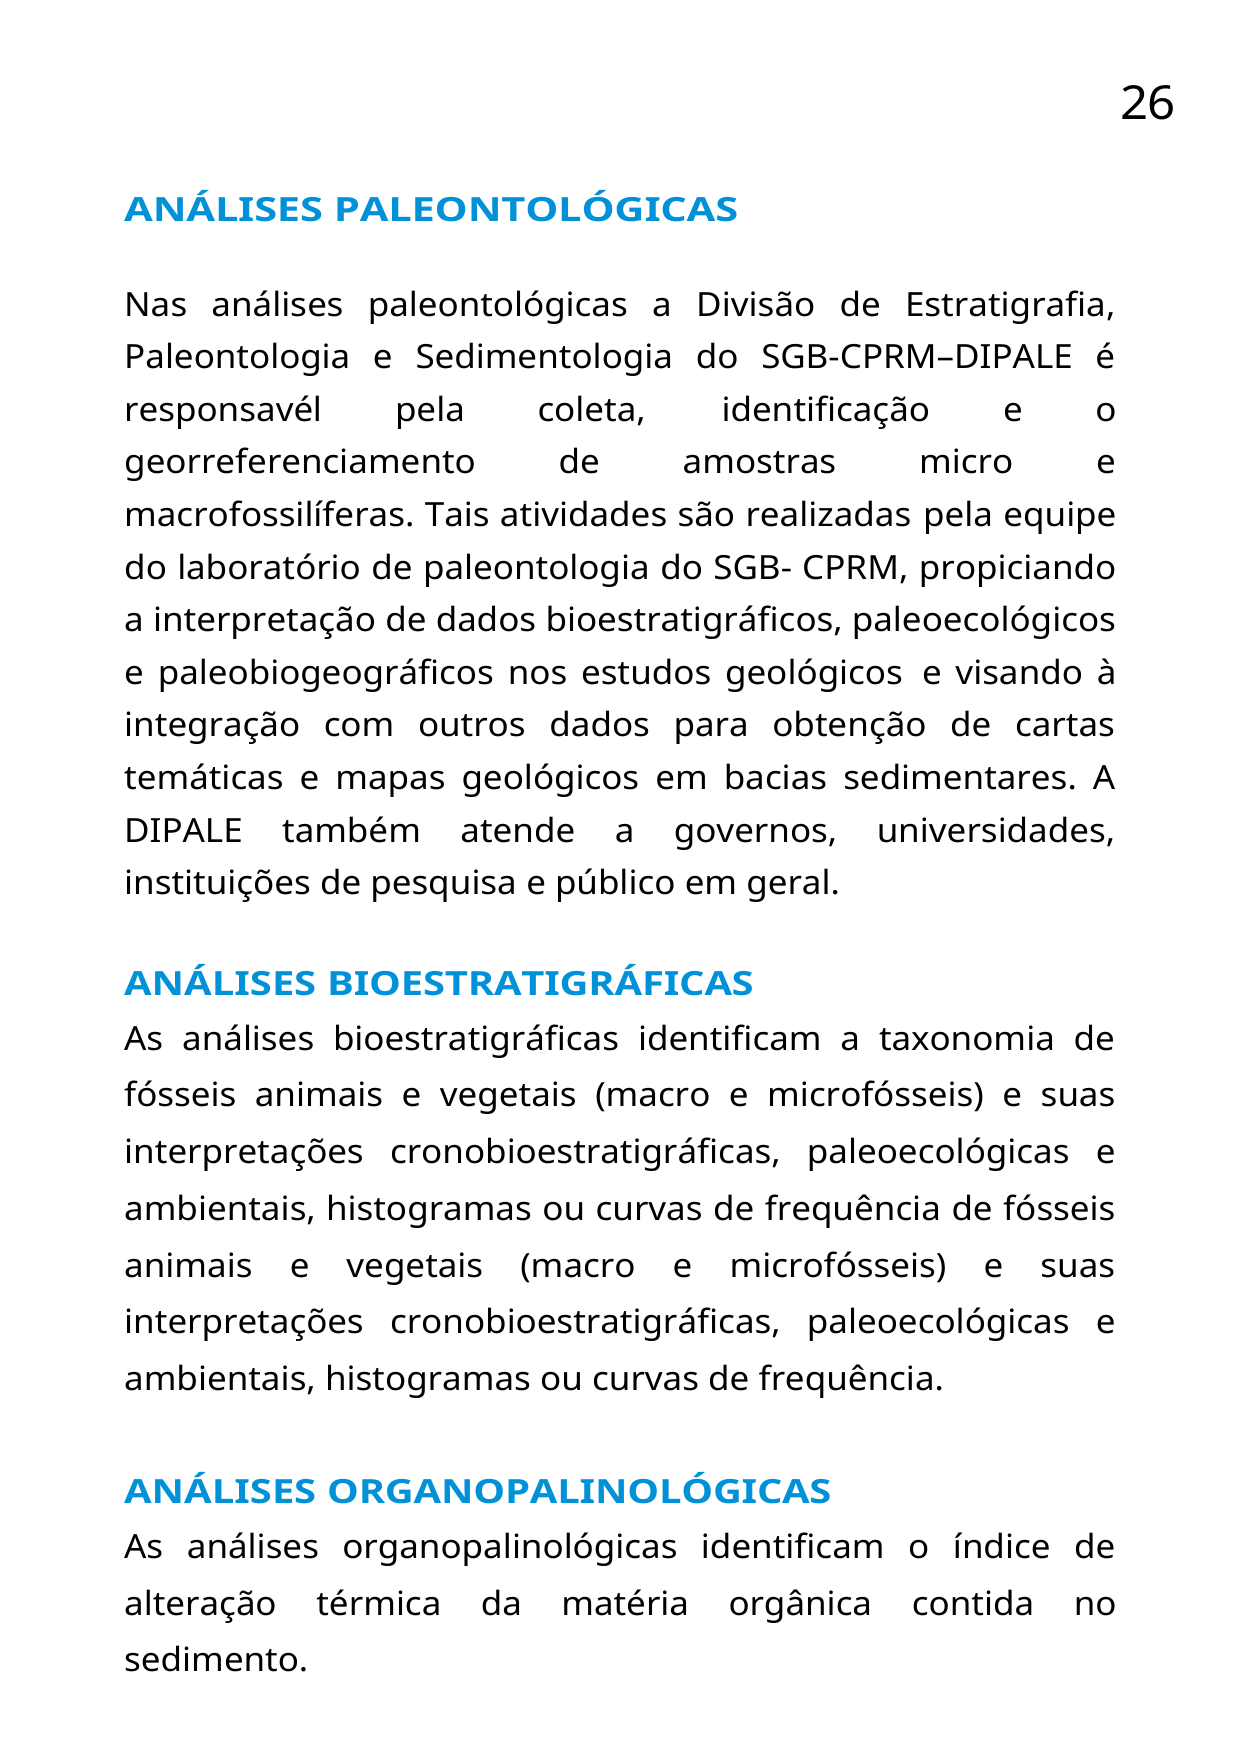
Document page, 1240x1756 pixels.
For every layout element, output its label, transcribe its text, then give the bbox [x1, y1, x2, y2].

subtitle ANÁLISES ORGANOPALINOLÓGICAS [124, 1467, 1239, 1513]
text As análises organopalinológicas identificam o índice de alteração térmica da matéria orgânica contida no sedimento. [124, 1523, 1116, 1682]
text As análises bioestratigráficas identificam a taxonomia de fósseis animais e vegetais (macro e microfósseis) e suas interpretações cronobioestratigráficas, paleoecológicas e ambientais, histogramas ou curvas de frequência de fósseis animais e vegetais (macro e microfósseis) e suas interpretações cronobioestratigráficas, paleoecológicas e ambientais, histogramas ou curvas de frequência. [124, 1014, 1116, 1401]
subtitle ANÁLISES BIOESTRATIGRÁFICAS [124, 959, 1239, 1005]
text Nas análises paleontológicas a Divisão de Estratigrafia, Paleontologia e Sedimentologia do SGB-CPRM–DIPALE é responsavél pela coleta, identificação e o georreferenciamento de amostras micro e macrofossilíferas. Tais atividades são realizadas pela equipe do laboratório de paleontologia do SGB- CPRM, propiciando a interpretação de dados bioestratigráficos, paleoecológicos e paleobiogeográficos nos estudos geológicos e visando à integração com outros dados para obtenção de cartas temáticas e mapas geológicos em bacias sedimentares. A DIPALE também atende a governos, universidades, instituições de pesquisa e público em geral. [124, 280, 1116, 904]
subtitle ANÁLISES PALEONTOLÓGICAS [124, 186, 1239, 231]
